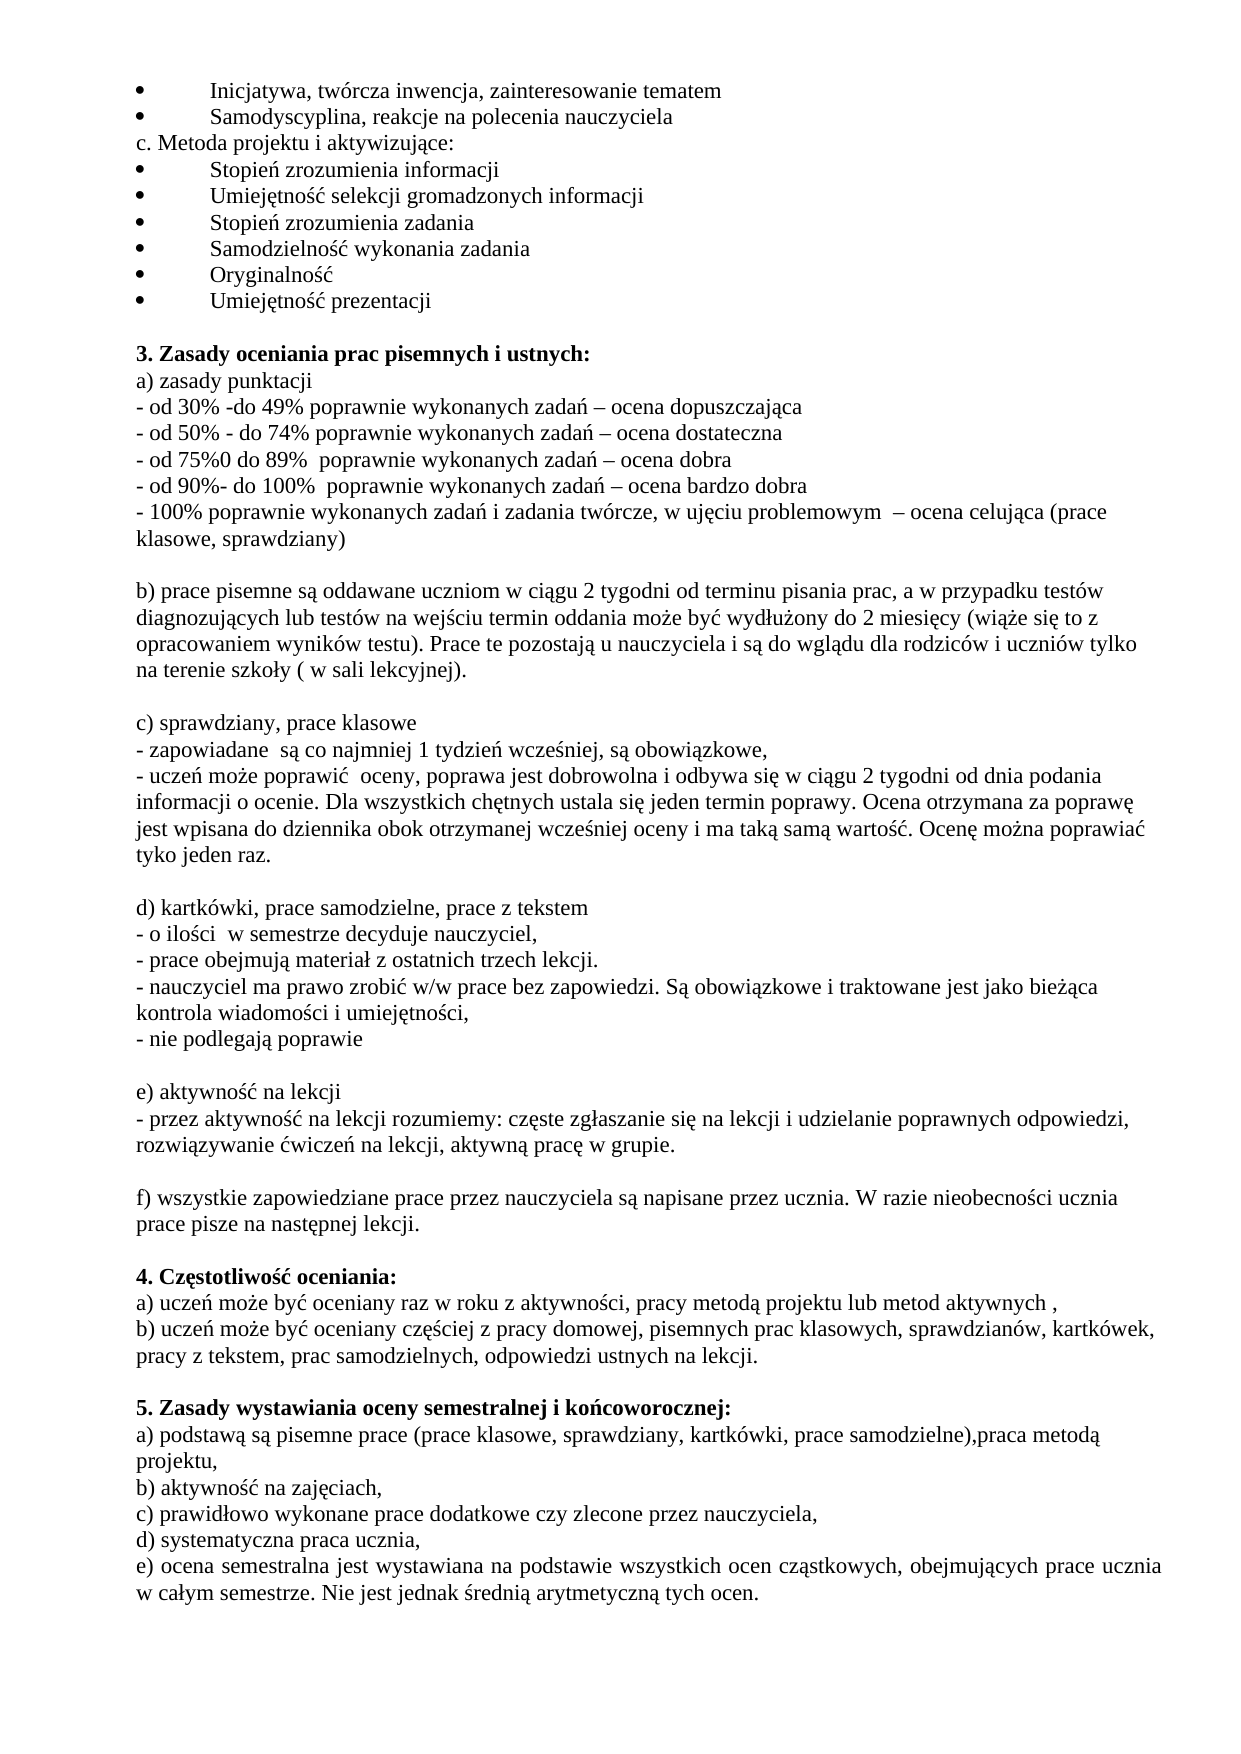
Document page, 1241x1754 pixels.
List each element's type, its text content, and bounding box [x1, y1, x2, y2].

list Stopień zrozumienia zadania [136, 208, 1163, 235]
text - od 50% - do 74% poprawnie wykonanych zadań – ocena dostateczna [136, 419, 1163, 446]
text b) uczeń może być oceniany częściej z pracy domowej, pisemnych prac klasowych, sprawdzianów, kartkówek, pracy z tekstem, prac samodzielnych, odpowiedzi ustnych na lekcji. [136, 1315, 1163, 1368]
text f) wszystkie zapowiedziane prace przez nauczyciela są napisane przez ucznia. W razie nieobecności ucznia prace pisze na następnej lekcji. [136, 1184, 1163, 1236]
list Samodyscyplina, reakcje na polecenia nauczyciela [136, 103, 1163, 129]
text - przez aktywność na lekcji rozumiemy: częste zgłaszanie się na lekcji i udzielanie poprawnych odpowiedzi, rozwiązywanie ćwiczeń na lekcji, aktywną pracę w grupie. [136, 1104, 1163, 1157]
text 4. Częstotliwość oceniania: [136, 1263, 1163, 1289]
text - o ilości w semestrze decyduje nauczyciel, [136, 920, 1163, 946]
list Oryginalność [136, 261, 1163, 288]
list Samodzielność wykonania zadania [136, 235, 1163, 261]
list Stopień zrozumienia informacji [136, 156, 1163, 182]
text - nauczyciel ma prawo zrobić w/w prace bez zapowiedzi. Są obowiązkowe i traktowane jest jako bieżąca kontrola wiadomości i umiejętności, [136, 973, 1163, 1026]
text - prace obejmują materiał z ostatnich trzech lekcji. [136, 946, 1163, 973]
text a) zasady punktacji [136, 367, 1163, 393]
text a) podstawą są pisemne prace (prace klasowe, sprawdziany, kartkówki, prace samodzielne),praca metodą projektu, [136, 1421, 1163, 1473]
text c. Metoda projektu i aktywizujące: [136, 129, 1163, 156]
text 5. Zasady wystawiania oceny semestralnej i końcoworocznej: [136, 1394, 1163, 1421]
text d) kartkówki, prace samodzielne, prace z tekstem [136, 894, 1163, 920]
text a) uczeń może być oceniany raz w roku z aktywności, pracy metodą projektu lub metod aktywnych , [136, 1289, 1163, 1315]
text - od 30% -do 49% poprawnie wykonanych zadań – ocena dopuszczająca [136, 393, 1163, 419]
text - nie podlegają poprawie [136, 1026, 1163, 1052]
text c) sprawdziany, prace klasowe [136, 709, 1163, 736]
text 3. Zasady oceniania prac pisemnych i ustnych: [136, 340, 1163, 367]
text - od 90%- do 100% poprawnie wykonanych zadań – ocena bardzo dobra [136, 472, 1163, 498]
text b) prace pisemne są oddawane uczniom w ciągu 2 tygodni od terminu pisania prac, a w przypadku testów diagnozujących lub testów na wejściu termin oddania może być wydłużony do 2 miesięcy (wiąże się to z opracowaniem wyników testu). Prace te pozostają u nauczyciela i są do wglądu dla rodziców i uczniów tylko na terenie szkoły ( w sali lekcyjnej). [136, 577, 1163, 683]
list Umiejętność selekcji gromadzonych informacji [136, 182, 1163, 208]
text - uczeń może poprawić oceny, poprawa jest dobrowolna i odbywa się w ciągu 2 tygodni od dnia podania informacji o ocenie. Dla wszystkich chętnych ustala się jeden termin poprawy. Ocena otrzymana za poprawę jest wpisana do dziennika obok otrzymanej wcześniej oceny i ma taką samą wartość. Ocenę można poprawiać tyko jeden raz. [136, 762, 1163, 867]
text b) aktywność na zajęciach, [136, 1473, 1163, 1500]
text - od 75%0 do 89% poprawnie wykonanych zadań – ocena dobra [136, 446, 1163, 472]
text e) ocena semestralna jest wystawiana na podstawie wszystkich ocen cząstkowych, obejmujących prace ucznia w całym semestrze. Nie jest jednak średnią arytmetyczną tych ocen. [136, 1553, 1163, 1605]
text e) aktywność na lekcji [136, 1078, 1163, 1104]
text d) systematyczna praca ucznia, [136, 1526, 1163, 1553]
text - zapowiadane są co najmniej 1 tydzień wcześniej, są obowiązkowe, [136, 736, 1163, 762]
text - 100% poprawnie wykonanych zadań i zadania twórcze, w ujęciu problemowym – ocena celująca (prace klasowe, sprawdziany) [136, 498, 1163, 551]
list Inicjatywa, twórcza inwencja, zainteresowanie tematem [136, 77, 1163, 103]
list Umiejętność prezentacji [136, 288, 1163, 314]
text c) prawidłowo wykonane prace dodatkowe czy zlecone przez nauczyciela, [136, 1500, 1163, 1526]
